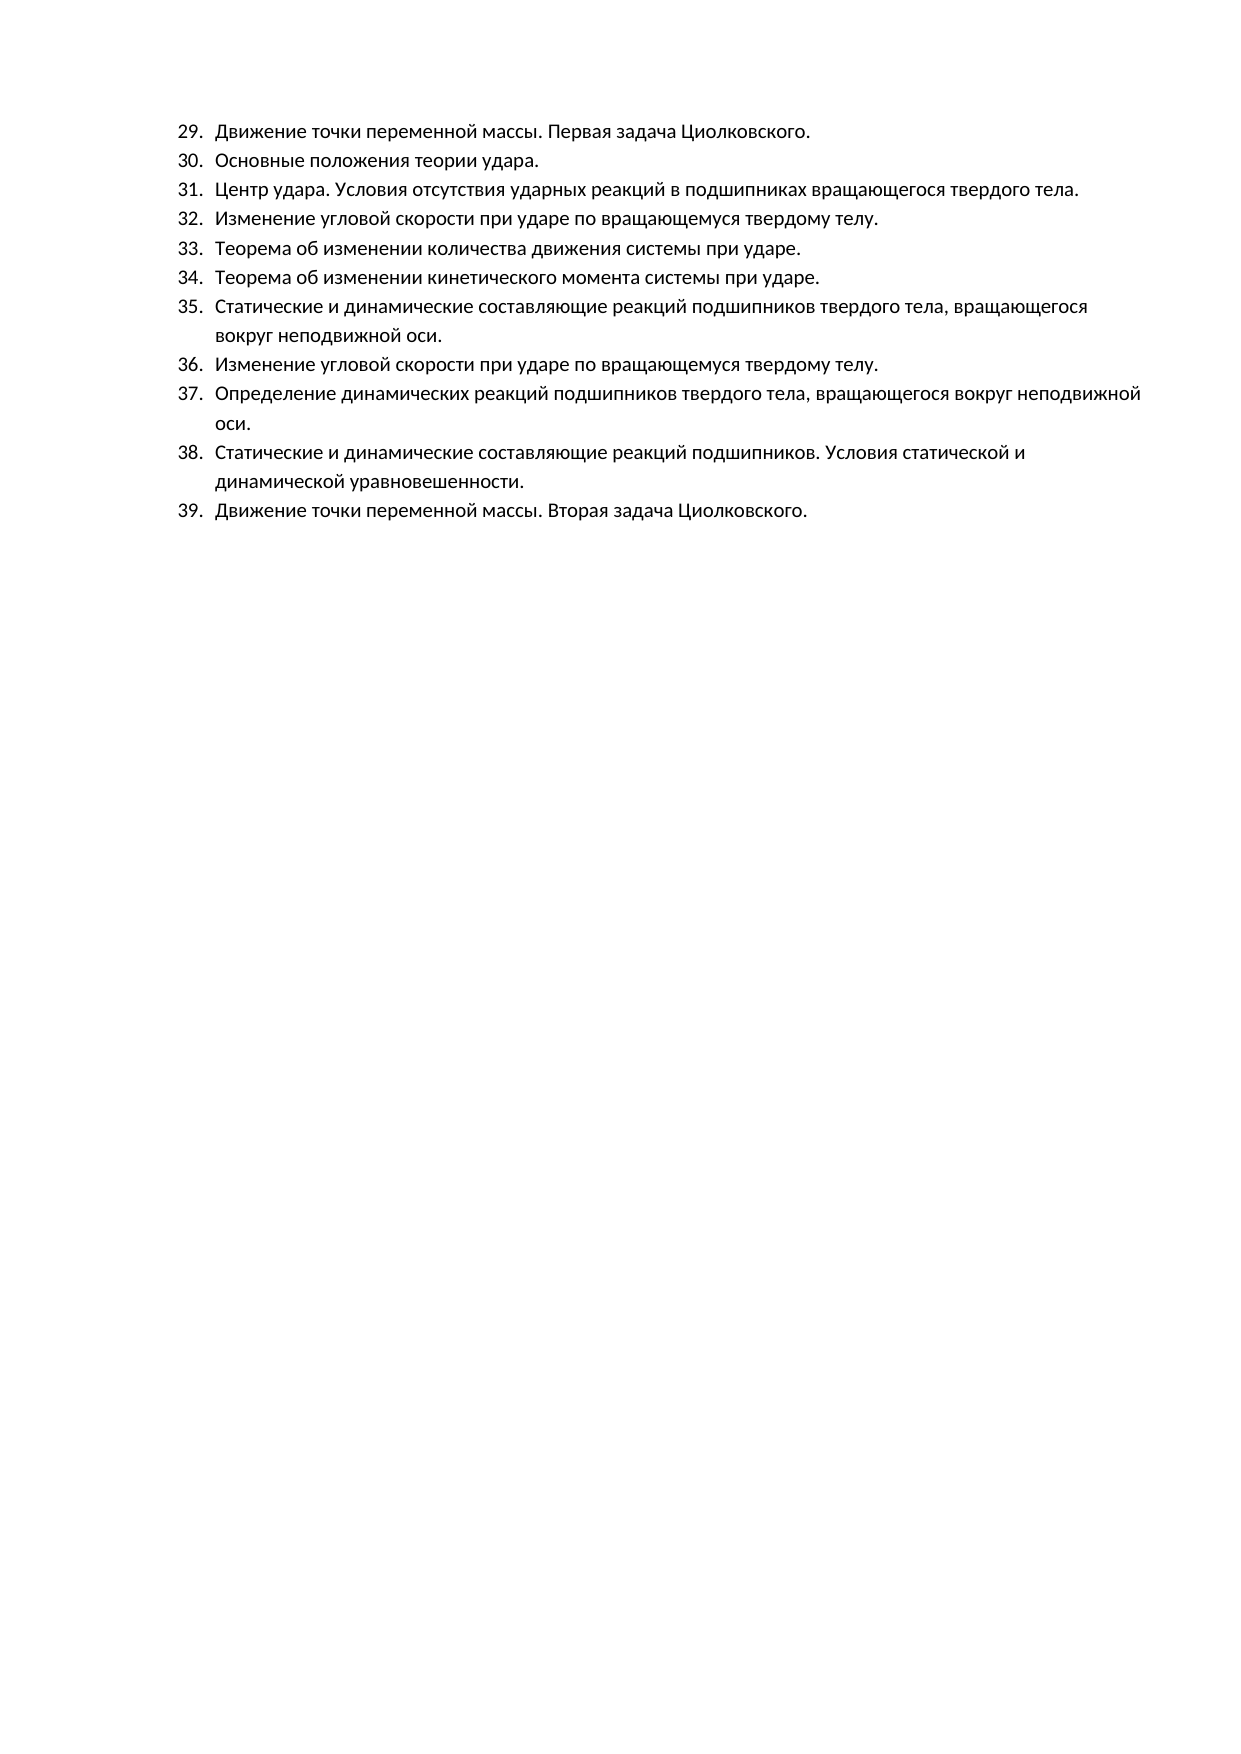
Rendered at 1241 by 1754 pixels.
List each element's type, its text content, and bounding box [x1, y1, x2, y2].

list Изменение угловой скорости при ударе по вращающемуся твердому телу. [177, 351, 1152, 377]
list Теорема об изменении количества движения системы при ударе. [177, 235, 1152, 260]
list Теорема об изменении кинетического момента системы при ударе. [177, 264, 1152, 289]
list Изменение угловой скорости при ударе по вращающемуся твердому телу. [177, 206, 1152, 231]
list Статические и динамические составляющие реакций подшипников твердого тела, вращающегося вокруг неподвижной оси. [177, 293, 1152, 348]
list Основные положения теории удара. [177, 147, 1152, 173]
list Центр удара. Условия отсутствия ударных реакций в подшипниках вращающегося твердого тела. [177, 176, 1152, 202]
list Статические и динамические составляющие реакций подшипников. Условия статической и динамической уравновешенности. [177, 439, 1152, 493]
list Движение точки переменной массы. Первая задача Циолковского. [177, 118, 1152, 143]
list Определение динамических реакций подшипников твердого тела, вращающегося вокруг неподвижной оси. [177, 381, 1152, 435]
list Движение точки переменной массы. Вторая задача Циолковского. [177, 497, 1152, 523]
